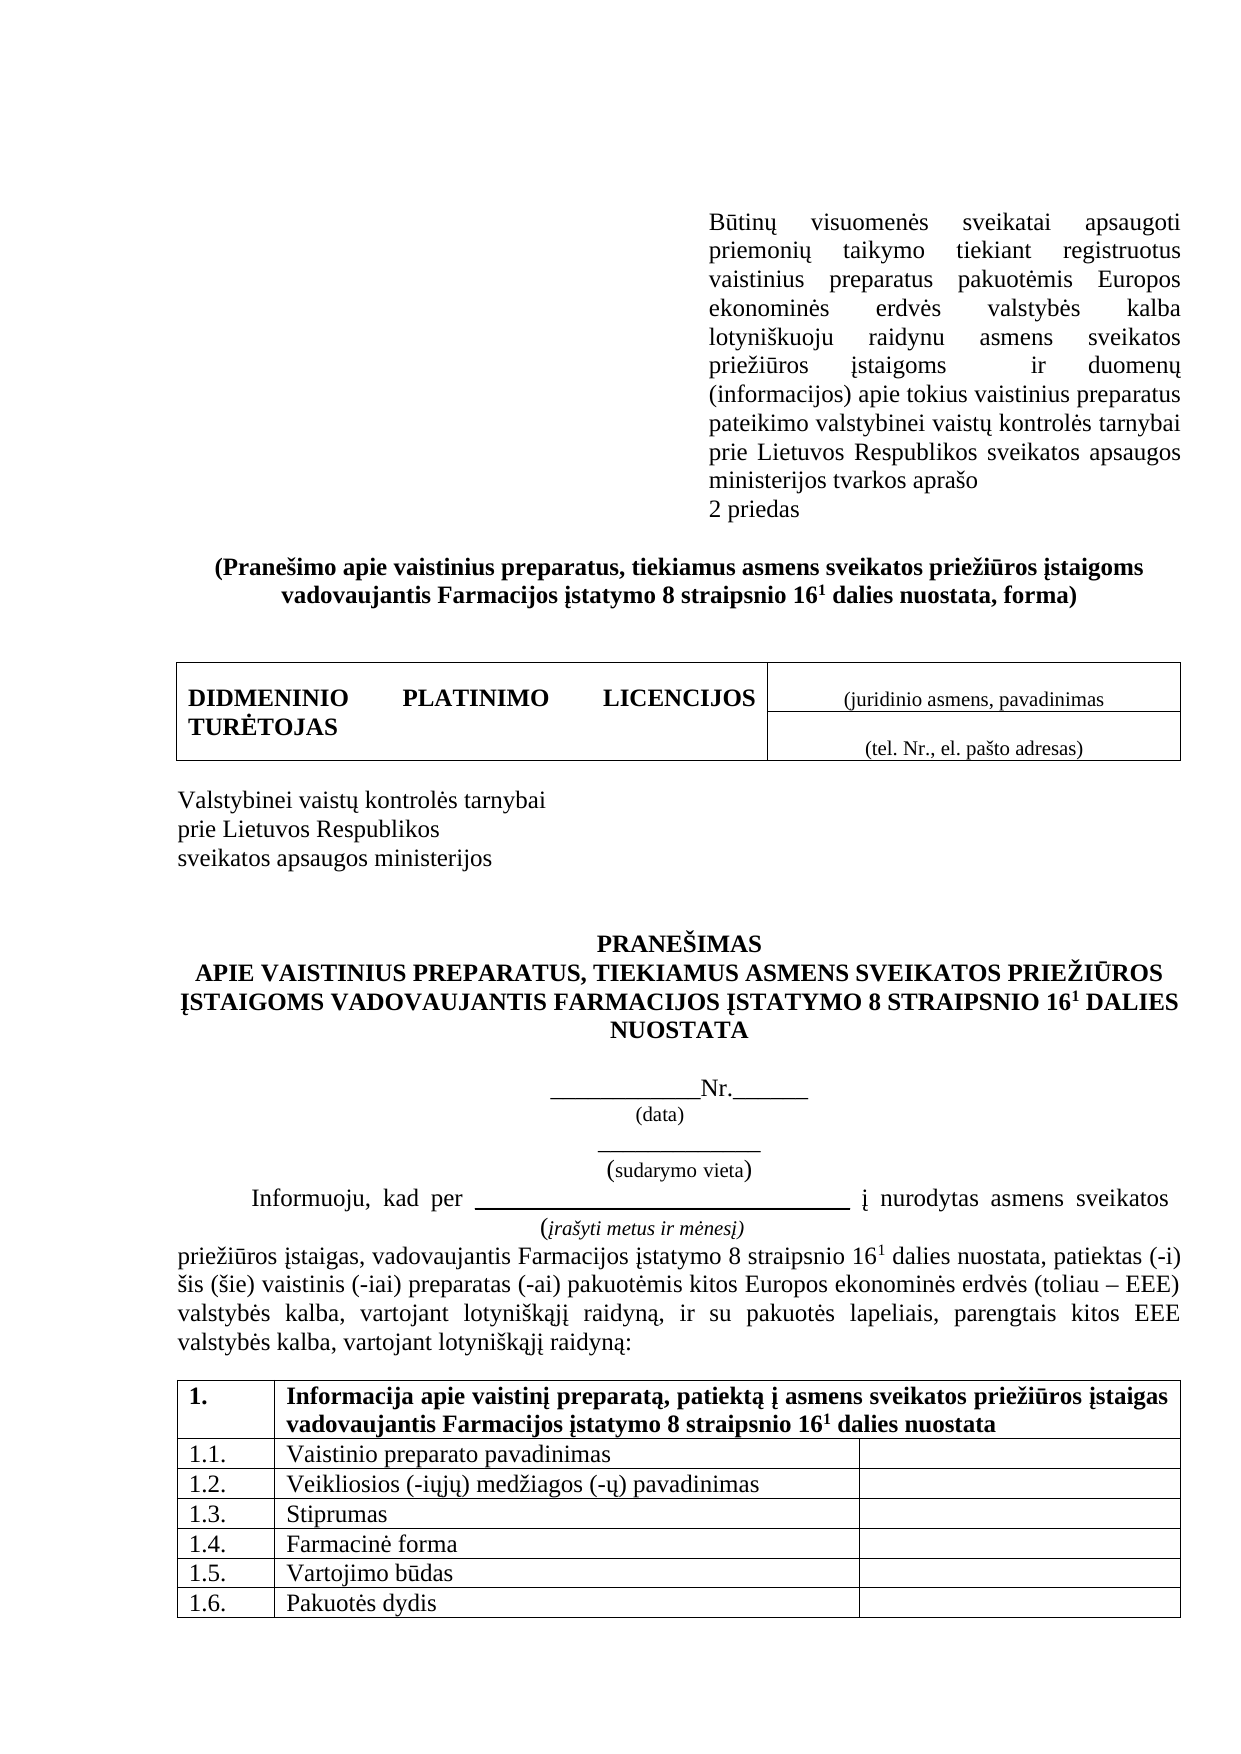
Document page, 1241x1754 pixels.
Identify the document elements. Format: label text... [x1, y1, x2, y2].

text (Pranešimo apie vaistinius preparatus, tiekiamus asmens sveikatos priežiūros įstaigoms vadovaujantis Farmacijos įstatymo 8 straipsnio 161 dalies nuostata, forma) [177, 552, 1181, 609]
table_cell [860, 1499, 1180, 1528]
text APIE VAISTINIUS PREPARATUS, TIEKIAMUS ASMENS SVEIKATOS PRIEŽIŪROS ĮSTAIGOMS VADOVAUJANTIS FARMACIJOS ĮSTATYMO 8 STRAIPSNIO 161 DALIES NUOSTATA [177, 958, 1181, 1044]
table_cell 1.2. [178, 1469, 274, 1498]
table_cell (tel. Nr., el. pašto adresas) [768, 712, 1180, 760]
table_header Informacija apie vaistinį preparatą, patiektą į asmens sveikatos priežiūros įstaigas vadovaujantis Farmacijos įstatymo 8 straipsnio 161 dalies nuostata [275, 1381, 1180, 1438]
table_cell [860, 1469, 1180, 1498]
table_cell 1.5. [178, 1559, 274, 1587]
text (sudarymo vieta) [177, 1154, 1181, 1183]
table_cell Pakuotės dydis [275, 1588, 859, 1617]
table_cell [860, 1588, 1180, 1617]
text PRANEŠIMAS [177, 929, 1181, 958]
table_cell 1.6. [178, 1588, 274, 1617]
text prie Lietuvos Respublikos [177, 814, 1181, 843]
table_cell [860, 1559, 1180, 1587]
table_cell Vaistinio preparato pavadinimas [275, 1439, 859, 1468]
table_cell [860, 1439, 1180, 1468]
text (data) [177, 1102, 1181, 1126]
text 2 priedas [709, 494, 1181, 523]
table_cell 1.4. [178, 1529, 274, 1557]
table_cell [860, 1529, 1180, 1557]
table_header 1. [178, 1381, 274, 1438]
table_header (juridinio asmens, pavadinimas [768, 663, 1180, 711]
table_cell Vartojimo būdas [275, 1559, 859, 1587]
text Informuoju, kad per ______________________________ į nurodytas asmens sveikatos (įrašyti metus ir mėnesį) [177, 1183, 1181, 1241]
table_cell 1.1. [178, 1439, 274, 1468]
text sveikatos apsaugos ministerijos [177, 843, 1181, 872]
table_cell 1.3. [178, 1499, 274, 1528]
text priežiūros įstaigas, vadovaujantis Farmacijos įstatymo 8 straipsnio 161 dalies nuostata, patiektas (-i) šis (šie) vaistinis (-iai) preparatas (-ai) pakuotėmis kitos Europos ekonominės erdvės (toliau – EEE) valstybės kalba, vartojant lotyniškąjį raidyną, ir su pakuotės lapeliais, parengtais kitos EEE valstybės kalba, vartojant lotyniškąjį raidyną: [177, 1241, 1181, 1356]
table_cell Veikliosios (-iųjų) medžiagos (-ų) pavadinimas [275, 1469, 859, 1498]
table_header DIDMENINIO PLATINIMO LICENCIJOS TURĖTOJAS [177, 663, 767, 760]
table_cell Farmacinė forma [275, 1529, 859, 1557]
text ____________Nr.______ [177, 1073, 1181, 1102]
text Būtinų visuomenės sveikatai apsaugoti priemonių taikymo tiekiant registruotus vaistinius preparatus pakuotėmis Europos ekonominės erdvės valstybės kalba lotyniškuoju raidynu asmens sveikatos priežiūros įstaigoms ir duomenų (informacijos) apie tokius vaistinius preparatus pateikimo valstybinei vaistų kontrolės tarnybai prie Lietuvos Respublikos sveikatos apsaugos ministerijos tvarkos aprašo [709, 207, 1181, 494]
text Valstybinei vaistų kontrolės tarnybai [177, 785, 1181, 814]
text _____________ [177, 1126, 1181, 1154]
table_cell Stiprumas [275, 1499, 859, 1528]
